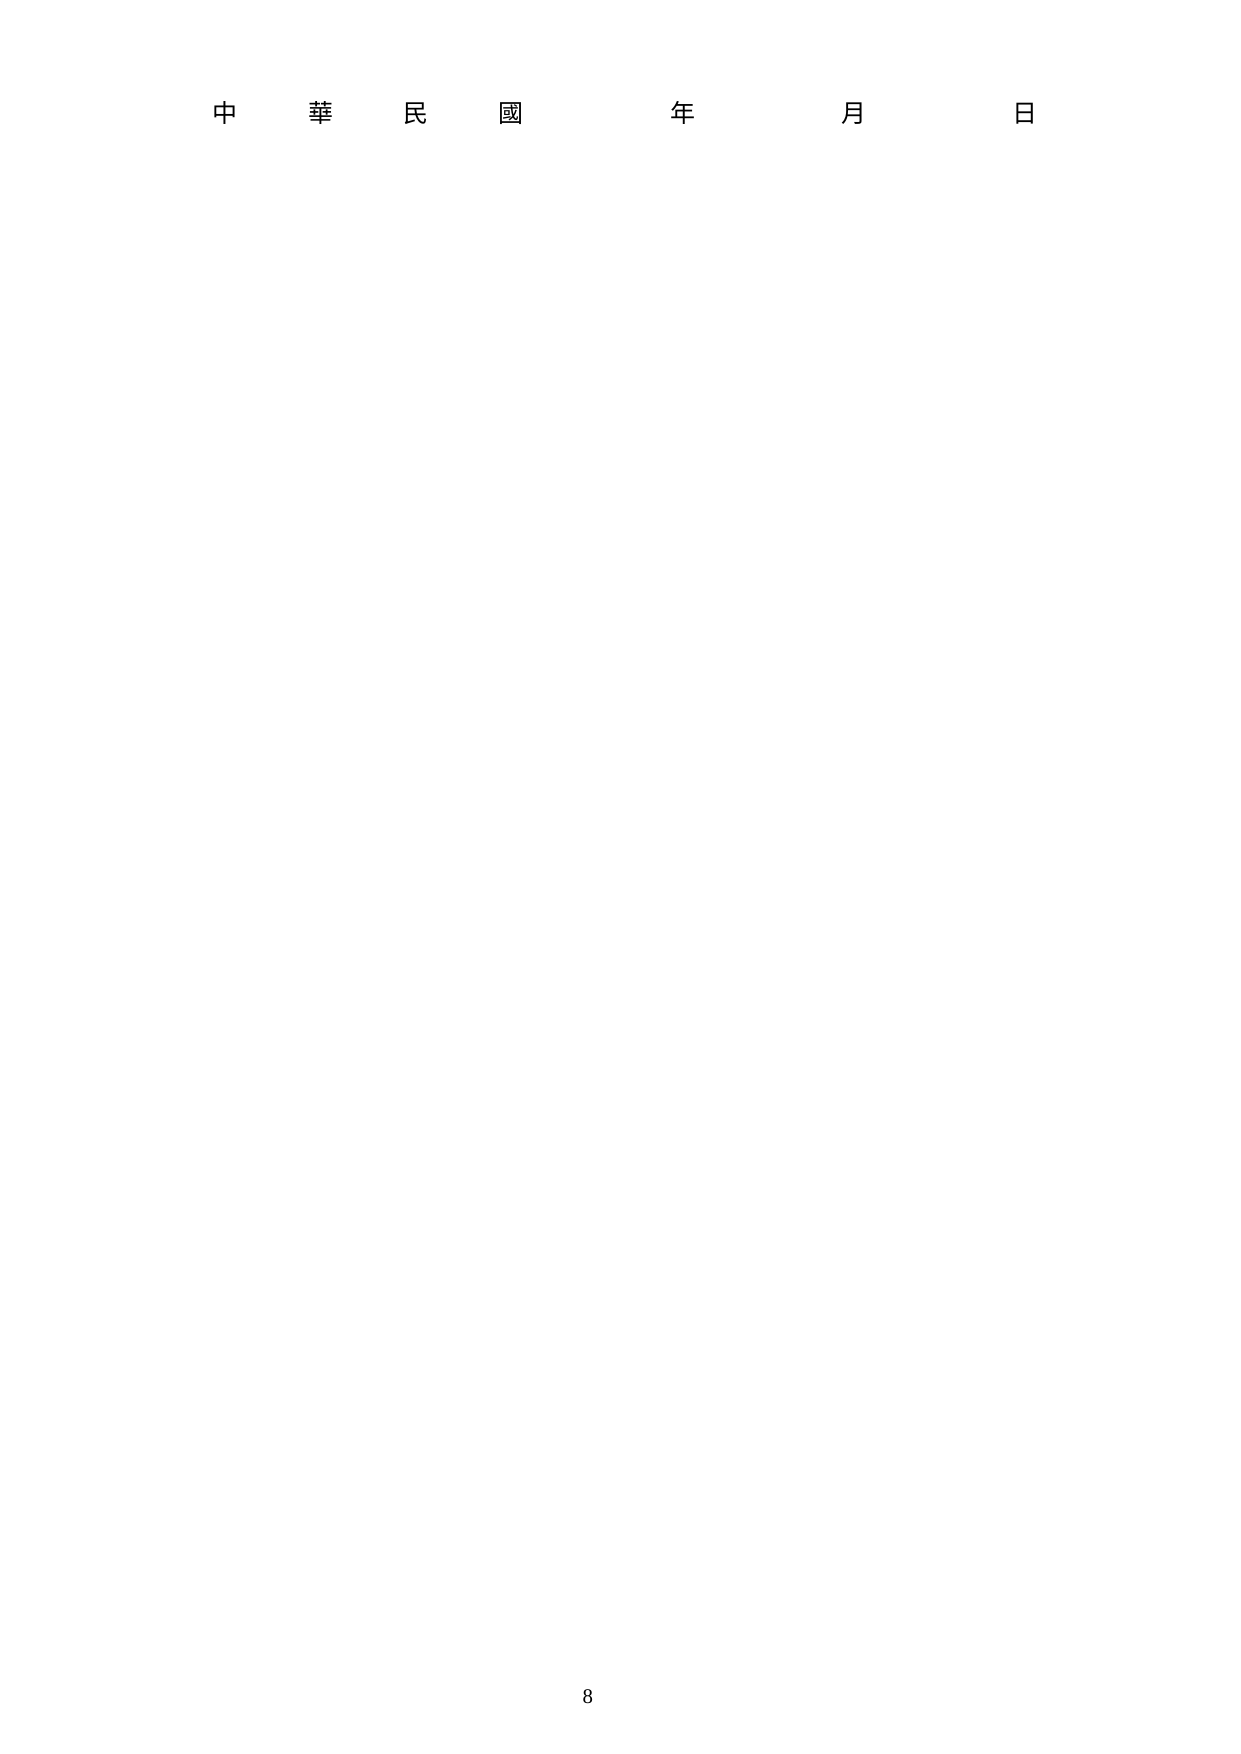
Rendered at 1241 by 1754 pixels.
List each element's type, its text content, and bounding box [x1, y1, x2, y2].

text 中 華 民 國 年 月 日 [212, 89, 1038, 131]
